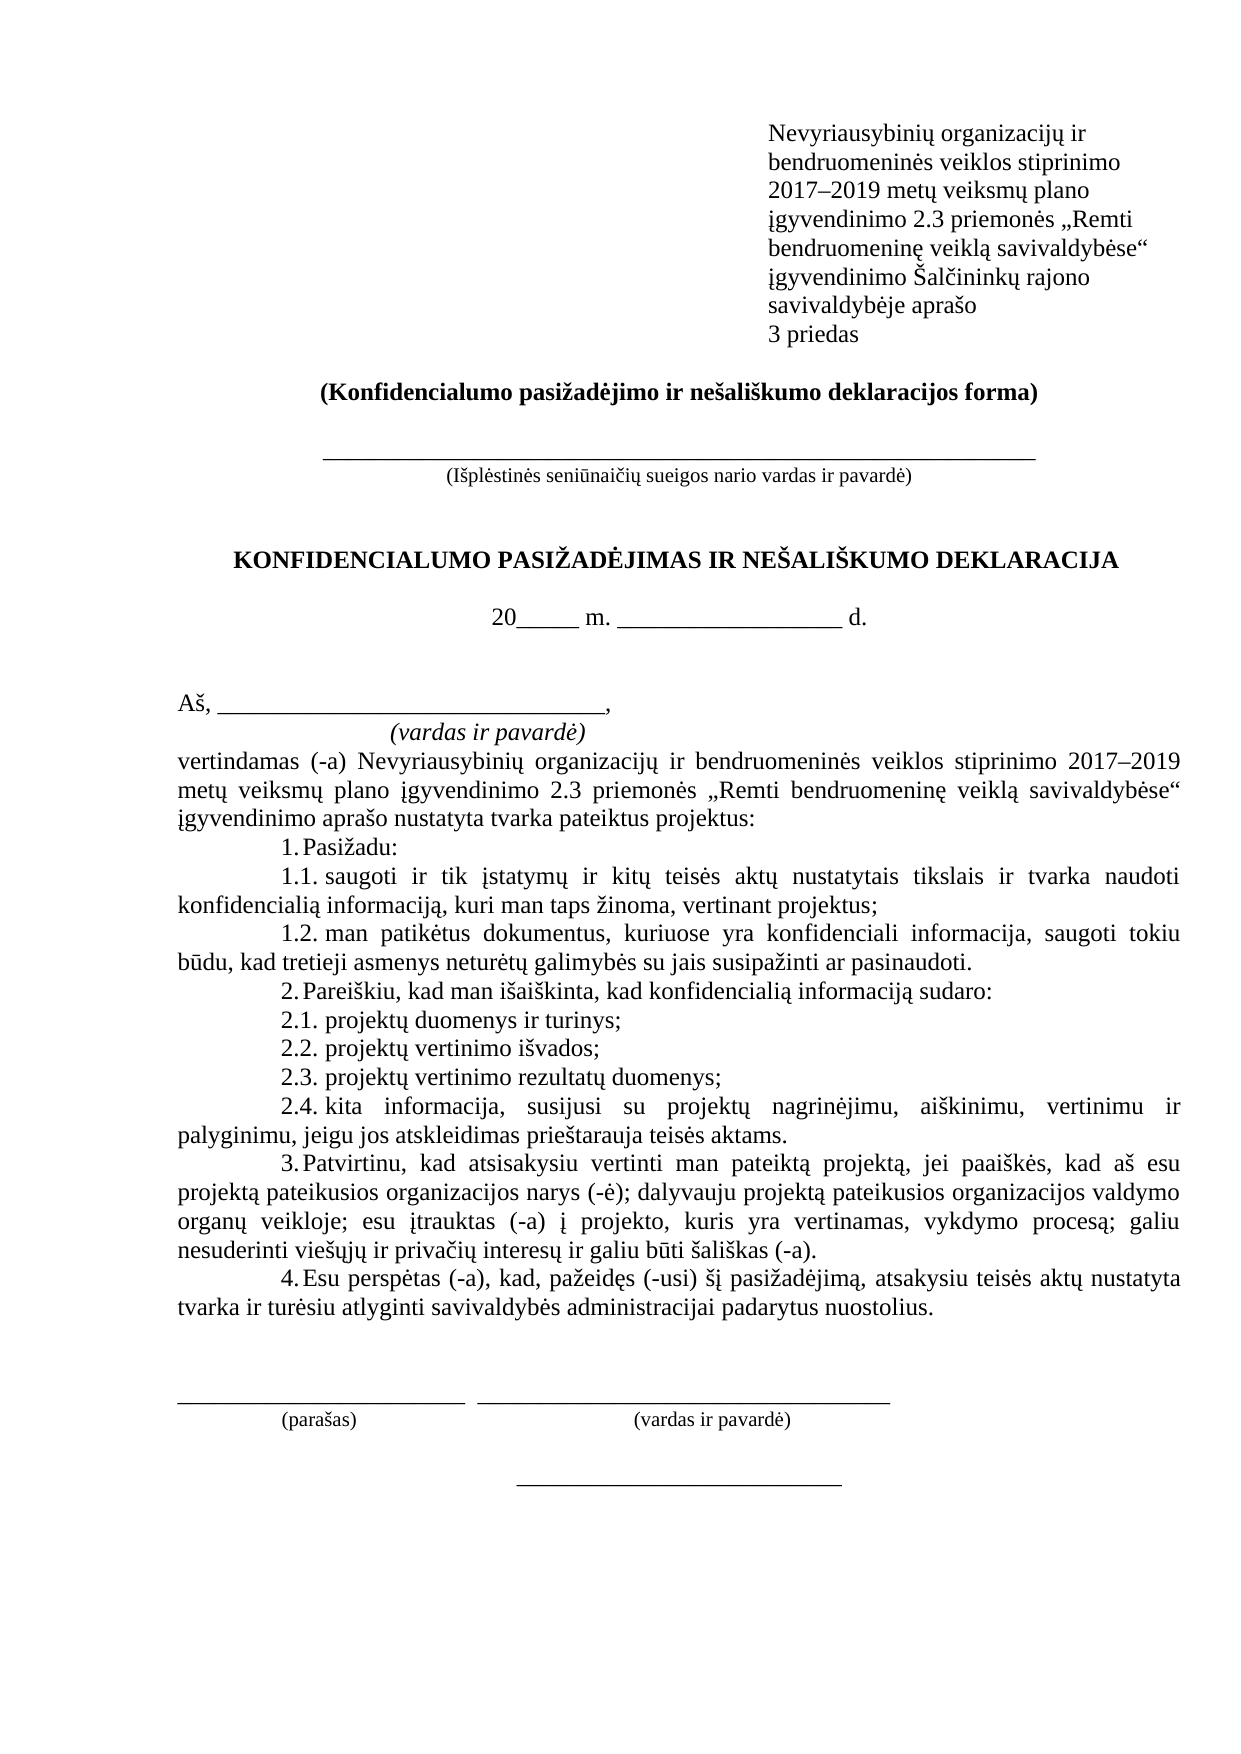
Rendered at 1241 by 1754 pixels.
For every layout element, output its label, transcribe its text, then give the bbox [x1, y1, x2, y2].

text _______________________ _________________________________ [177, 1378, 1181, 1407]
text vertindamas (-a) Nevyriausybinių organizacijų ir bendruomeninės veiklos stiprinimo 2017–2019 metų veiksmų plano įgyvendinimo 2.3 priemonės „Remti bendruomeninę veiklą savivaldybėse“ įgyvendinimo aprašo nustatyta tvarka pateiktus projektus: [177, 746, 1181, 832]
text __________________________ [177, 1460, 1181, 1489]
text 2.1. projektų duomenys ir turinys; [177, 1005, 1181, 1033]
text (parašas) (vardas ir pavardė) [177, 1407, 1181, 1431]
text (vardas ir pavardė) [177, 717, 1181, 746]
text 2.3. projektų vertinimo rezultatų duomenys; [177, 1062, 1181, 1091]
text įgyvendinimo 2.3 priemonės „Remti [768, 204, 1181, 233]
text Nevyriausybinių organizacijų ir [768, 118, 1181, 147]
text bendruomeninės veiklos stiprinimo [768, 147, 1181, 176]
text savivaldybėje aprašo [768, 291, 1181, 319]
text 2. Pareiškiu, kad man išaiškinta, kad konfidencialią informaciją sudaro: [177, 976, 1181, 1005]
text 3. Patvirtinu, kad atsisakysiu vertinti man pateiktą projektą, jei paaiškės, kad aš esu projektą pateikusios organizacijos narys (-ė); dalyvauju projektą pateikusios organizacijos valdymo organų veikloje; esu įtrauktas (-a) į projekto, kuris yra vertinamas, vykdymo procesą; galiu nesuderinti viešųjų ir privačių interesų ir galiu būti šališkas (-a). [177, 1148, 1181, 1263]
text įgyvendinimo Šalčininkų rajono [768, 262, 1181, 291]
text 20_____ m. __________________ d. [177, 602, 1181, 631]
text 3 priedas [768, 319, 1181, 348]
text 1.1. saugoti ir tik įstatymų ir kitų teisės aktų nustatytais tikslais ir tvarka naudoti konfidencialią informaciją, kuri man taps žinoma, vertinant projektus; [177, 861, 1181, 918]
text 1.2. man patikėtus dokumentus, kuriuose yra konfidenciali informacija, saugoti tokiu būdu, kad tretieji asmenys neturėtų galimybės su jais susipažinti ar pasinaudoti. [177, 918, 1181, 976]
text (Konfidencialumo pasižadėjimo ir nešališkumo deklaracijos forma) [177, 377, 1181, 406]
text 1. Pasižadu: [177, 832, 1181, 861]
text 2.2. projektų vertinimo išvados; [177, 1033, 1181, 1062]
text 2017–2019 metų veiksmų plano [768, 176, 1181, 204]
text KONFIDENCIALUMO PASIŽADĖJIMAS ir Nešališkumo deklaracija [177, 545, 1181, 573]
text (Išplėstinės seniūnaičių sueigos nario vardas ir pavardė) [177, 463, 1181, 487]
text bendruomeninę veiklą savivaldybėse“ [768, 233, 1181, 262]
text Aš, _______________________________, [177, 688, 1181, 717]
text 2.4. kita informacija, susijusi su projektų nagrinėjimu, aiškinimu, vertinimu ir palyginimu, jeigu jos atskleidimas prieštarauja teisės aktams. [177, 1091, 1181, 1148]
text _________________________________________________________ [177, 434, 1181, 463]
text 4. Esu perspėtas (-a), kad, pažeidęs (-usi) šį pasižadėjimą, atsakysiu teisės aktų nustatyta tvarka ir turėsiu atlyginti savivaldybės administracijai padarytus nuostolius. [177, 1263, 1181, 1321]
